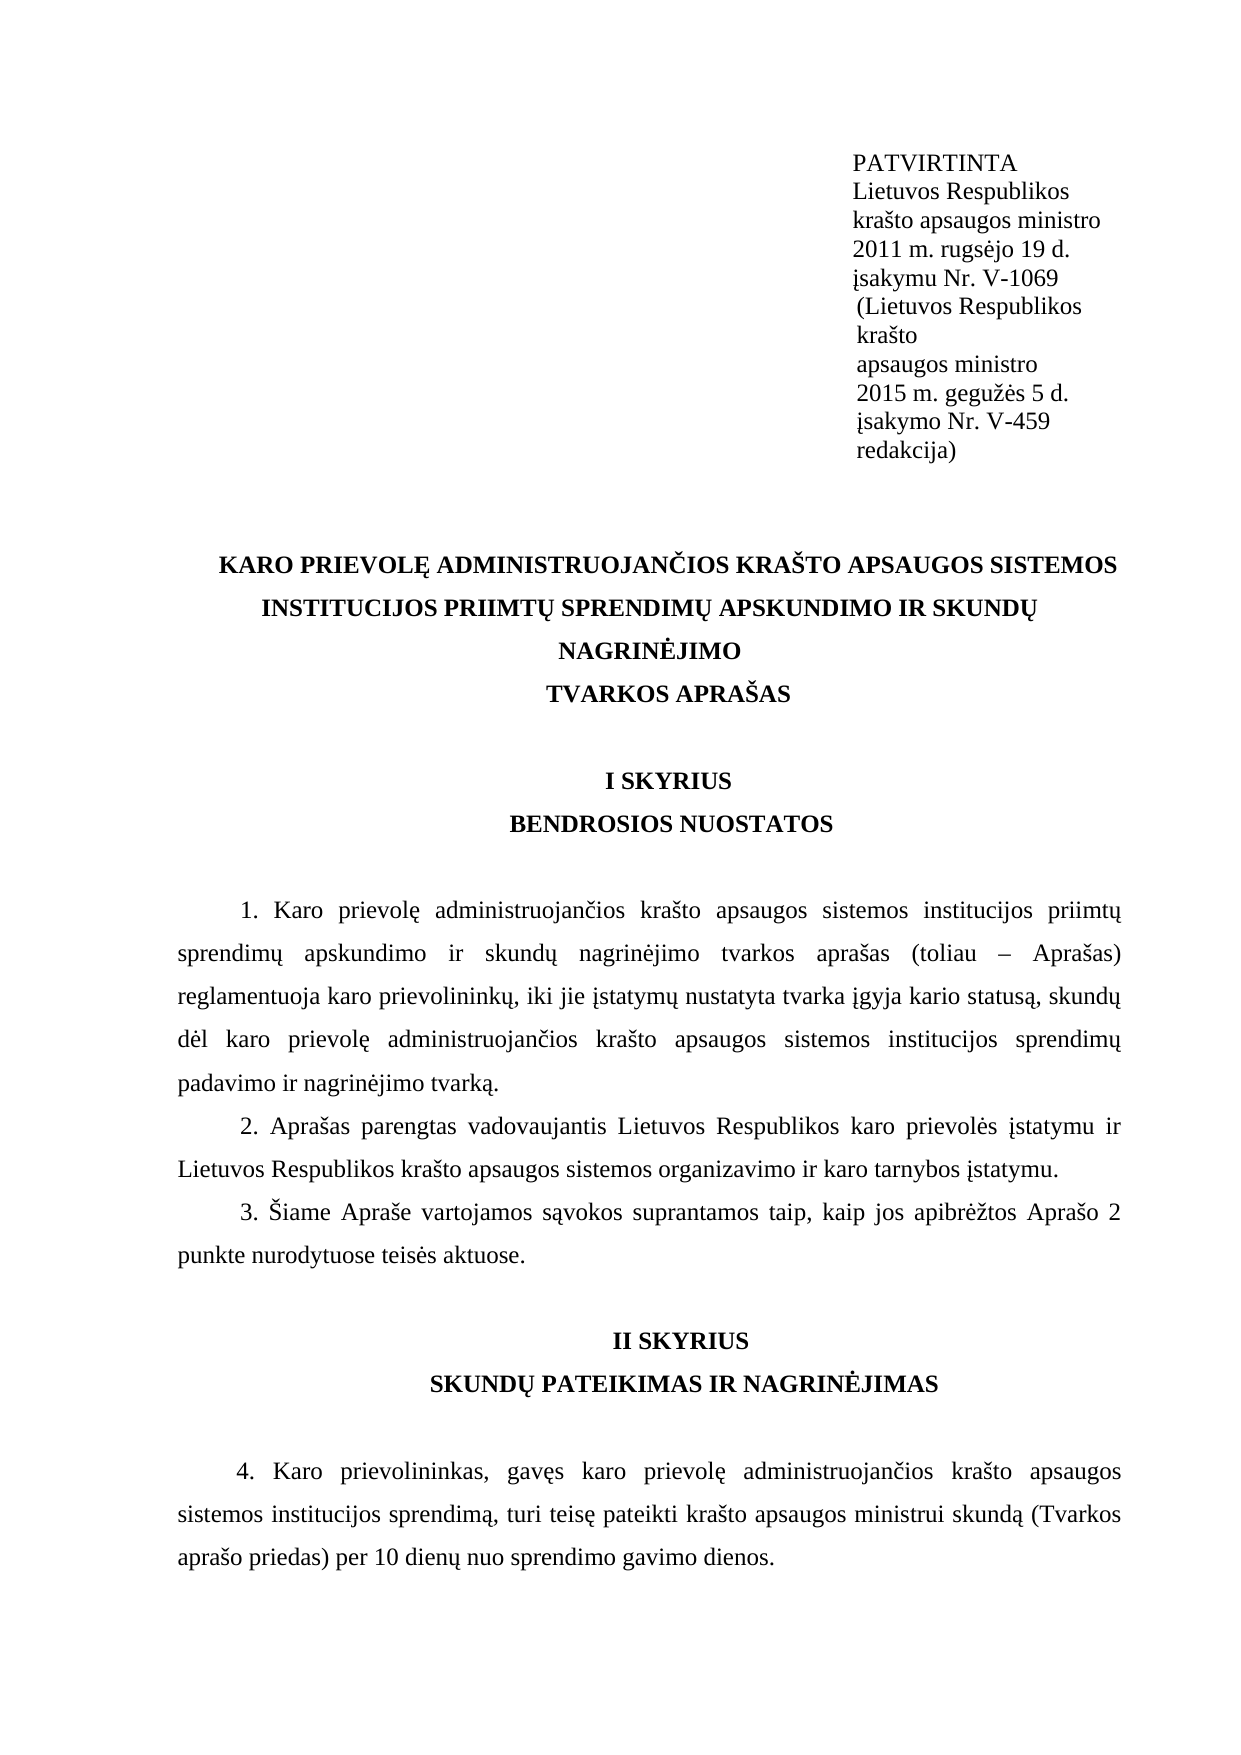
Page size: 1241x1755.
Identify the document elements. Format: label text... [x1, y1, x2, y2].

text TVARKOS APRAŠAS [177, 679, 1122, 708]
text PATVIRTINTA [717, 148, 1122, 176]
text krašto apsaugos ministro [717, 205, 1122, 234]
text Lietuvos Respublikos [717, 176, 1122, 205]
text įsakymo Nr. V-459 [856, 406, 1122, 435]
text 1. Karo prievolę administruojančios krašto apsaugos sistemos institucijos priimtų sprendimų apskundimo ir skundų nagrinėjimo tvarkos aprašas (toliau – Aprašas) reglamentuoja karo prievolininkų, iki jie įstatymų nustatyta tvarka įgyja kario statusą, skundų dėl karo prievolę administruojančios krašto apsaugos sistemos institucijos sprendimų padavimo ir nagrinėjimo tvarką. [177, 895, 1122, 1096]
text 2011 m. rugsėjo 19 d. [717, 234, 1122, 263]
text I SKYRIUS [215, 766, 1122, 794]
text BENDROSIOS NUOSTATOS [215, 809, 1122, 838]
text 2. Aprašas parengtas vadovaujantis Lietuvos Respublikos karo prievolės įstatymu ir Lietuvos Respublikos krašto apsaugos sistemos organizavimo ir karo tarnybos įstatymu. [177, 1111, 1122, 1183]
text KARO PRIEVOLĘ ADMINISTRUOJANČIOS KRAŠTO APSAUGOS SISTEMOS INSTITUCIJOS PRIIMTŲ SPRENDIMŲ APSKUNDIMO IR SKUNDŲ NAGRINĖJIMO [177, 550, 1122, 665]
text II SKYRIUS [177, 1326, 1122, 1355]
text 4. Karo prievolininkas, gavęs karo prievolę administruojančios krašto apsaugos sistemos institucijos sprendimą, turi teisę pateikti krašto apsaugos ministrui skundą (Tvarkos aprašo priedas) per 10 dienų nuo sprendimo gavimo dienos. [177, 1456, 1122, 1571]
text 3. Šiame Apraše vartojamos sąvokos suprantamos taip, kaip jos apibrėžtos Aprašo 2 punkte nurodytuose teisės aktuose. [177, 1197, 1122, 1269]
text 2015 m. gegužės 5 d. [856, 378, 1122, 406]
text (Lietuvos Respublikos krašto [856, 291, 1122, 349]
text redakcija) [856, 435, 1122, 464]
text įsakymu Nr. V-1069 [717, 263, 1122, 291]
text SKUNDŲ pateikimas ir NAGRINĖJIMAS [177, 1369, 1122, 1398]
text apsaugos ministro [856, 349, 1122, 378]
